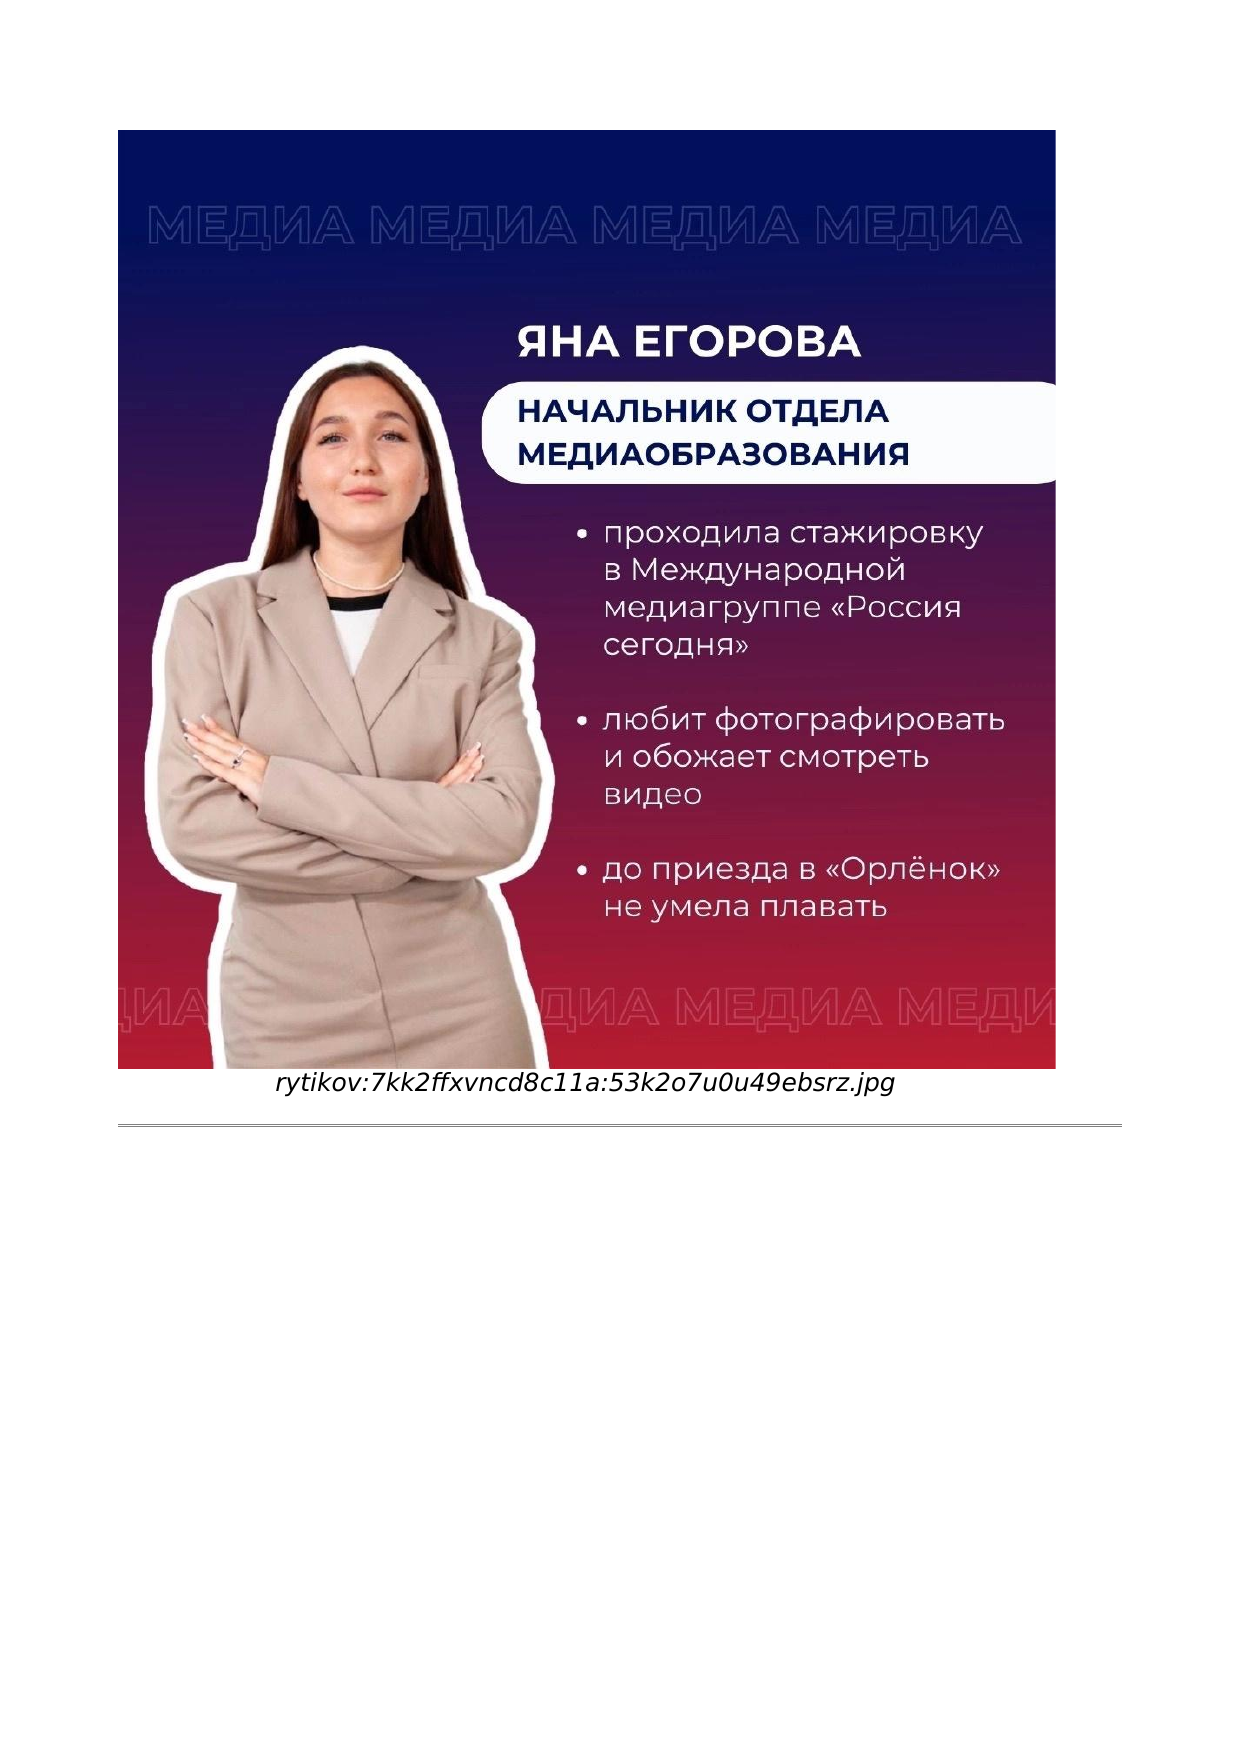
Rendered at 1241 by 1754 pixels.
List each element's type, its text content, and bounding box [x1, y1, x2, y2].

text rytikov:7kk2ffxvncd8c11a:53k2o7u0u49ebsrz.jpg [118, 1069, 1056, 1097]
picture [118, 130, 1056, 1069]
